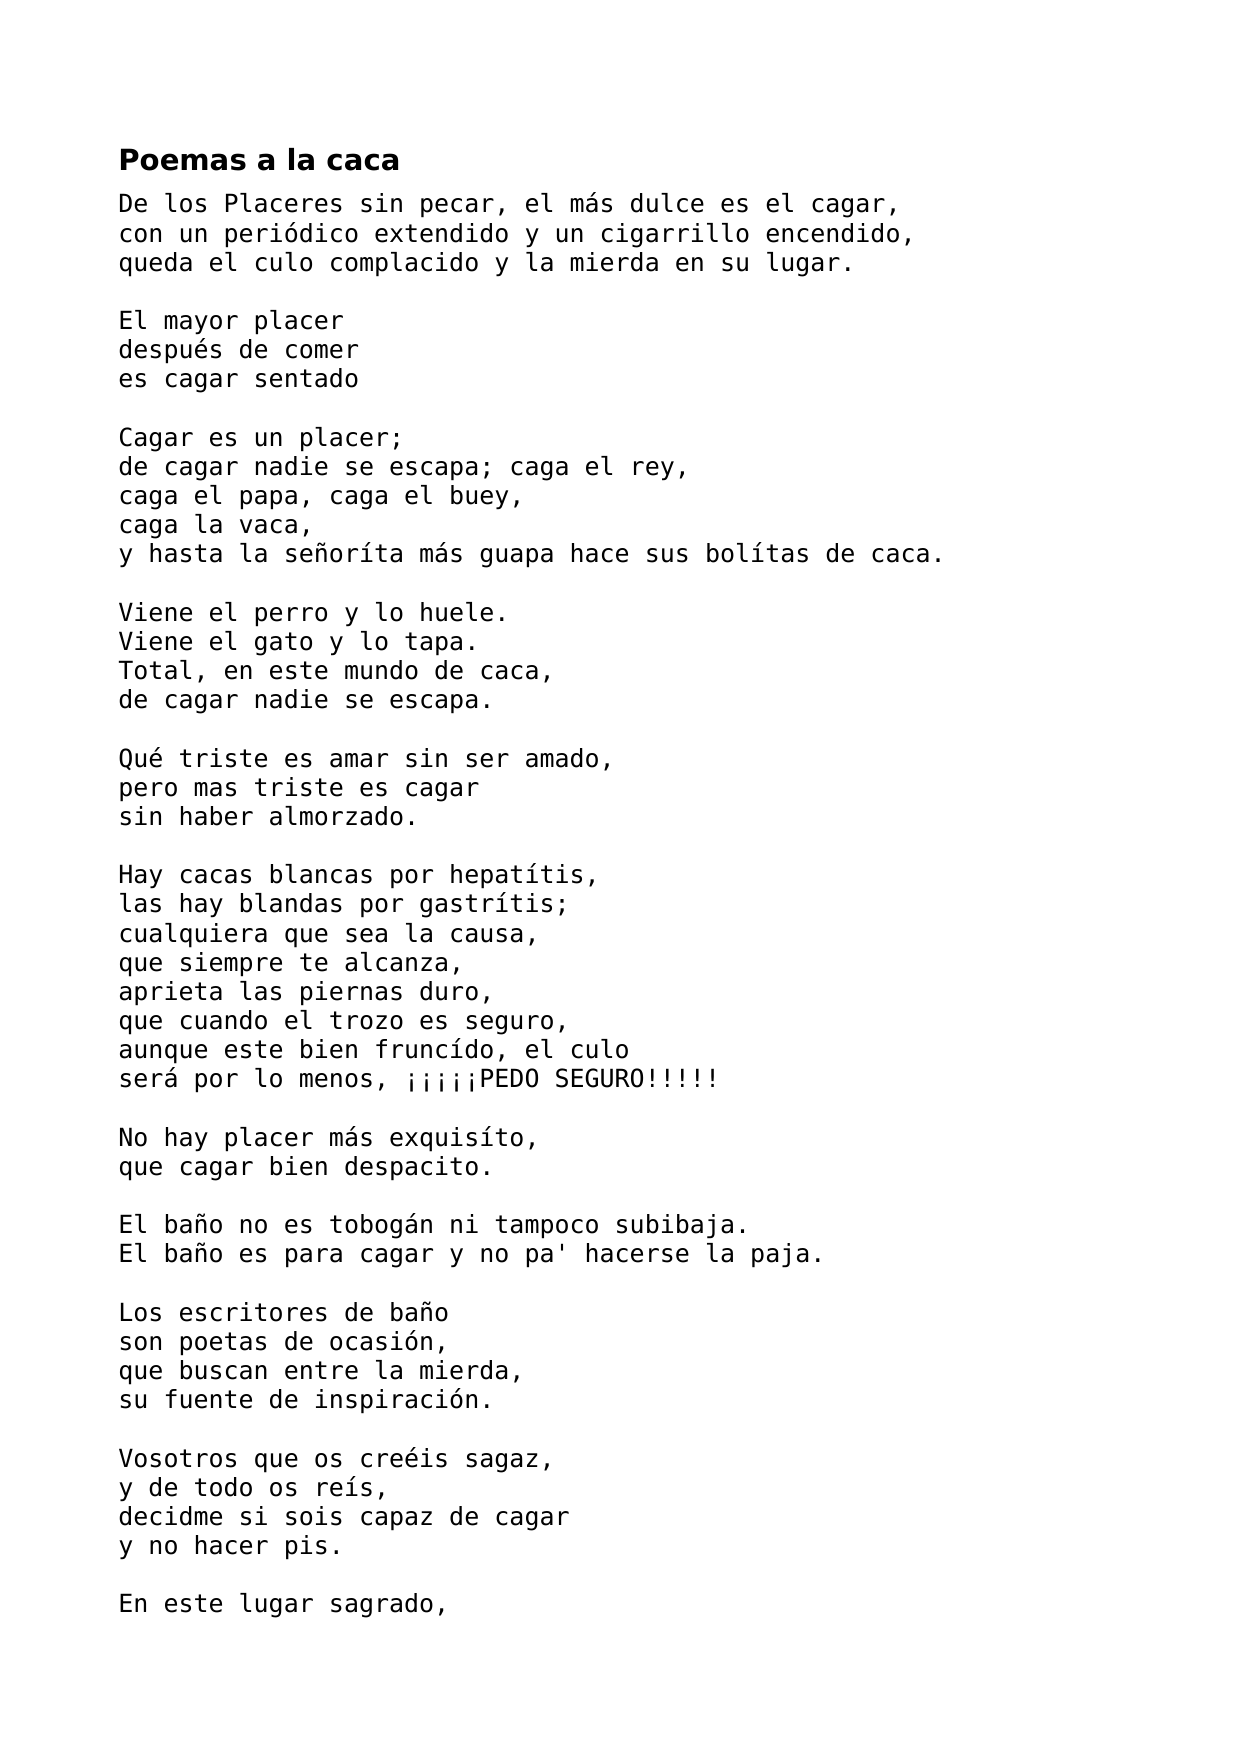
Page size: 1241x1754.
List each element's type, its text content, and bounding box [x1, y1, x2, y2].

subtitle Poemas a la caca [118, 143, 1122, 177]
text De los Placeres sin pecar, el más dulce es el cagar, con un periódico extendido y un cigarrillo encendido, queda el culo complacido y la mierda en su lugar. El mayor placer después de comer es cagar sentado Cagar es un placer; de cagar nadie se escapa; caga el rey, caga el papa, caga el buey, caga la vaca, y hasta la señoríta más guapa hace sus bolítas de caca. Viene el perro y lo huele. Viene el gato y lo tapa. Total, en este mundo de caca, de cagar nadie se escapa. Qué triste es amar sin ser amado, pero mas triste es cagar sin haber almorzado. Hay cacas blancas por hepatítis, las hay blandas por gastrítis; cualquiera que sea la causa, que siempre te alcanza, aprieta las piernas duro, que cuando el trozo es seguro, aunque este bien fruncído, el culo será por lo menos, ¡¡¡¡¡PEDO SEGURO!!!!! No hay placer más exquisíto, que cagar bien despacito. El baño no es tobogán ni tampoco subibaja. El baño es para cagar y no pa' hacerse la paja. Los escritores de baño son poetas de ocasión, que buscan entre la mierda, su fuente de inspiración. Vosotros que os creéis sagaz, y de todo os reís, decidme si sois capaz de cagar y no hacer pis. En este lugar sagrado, [118, 189, 1122, 1619]
